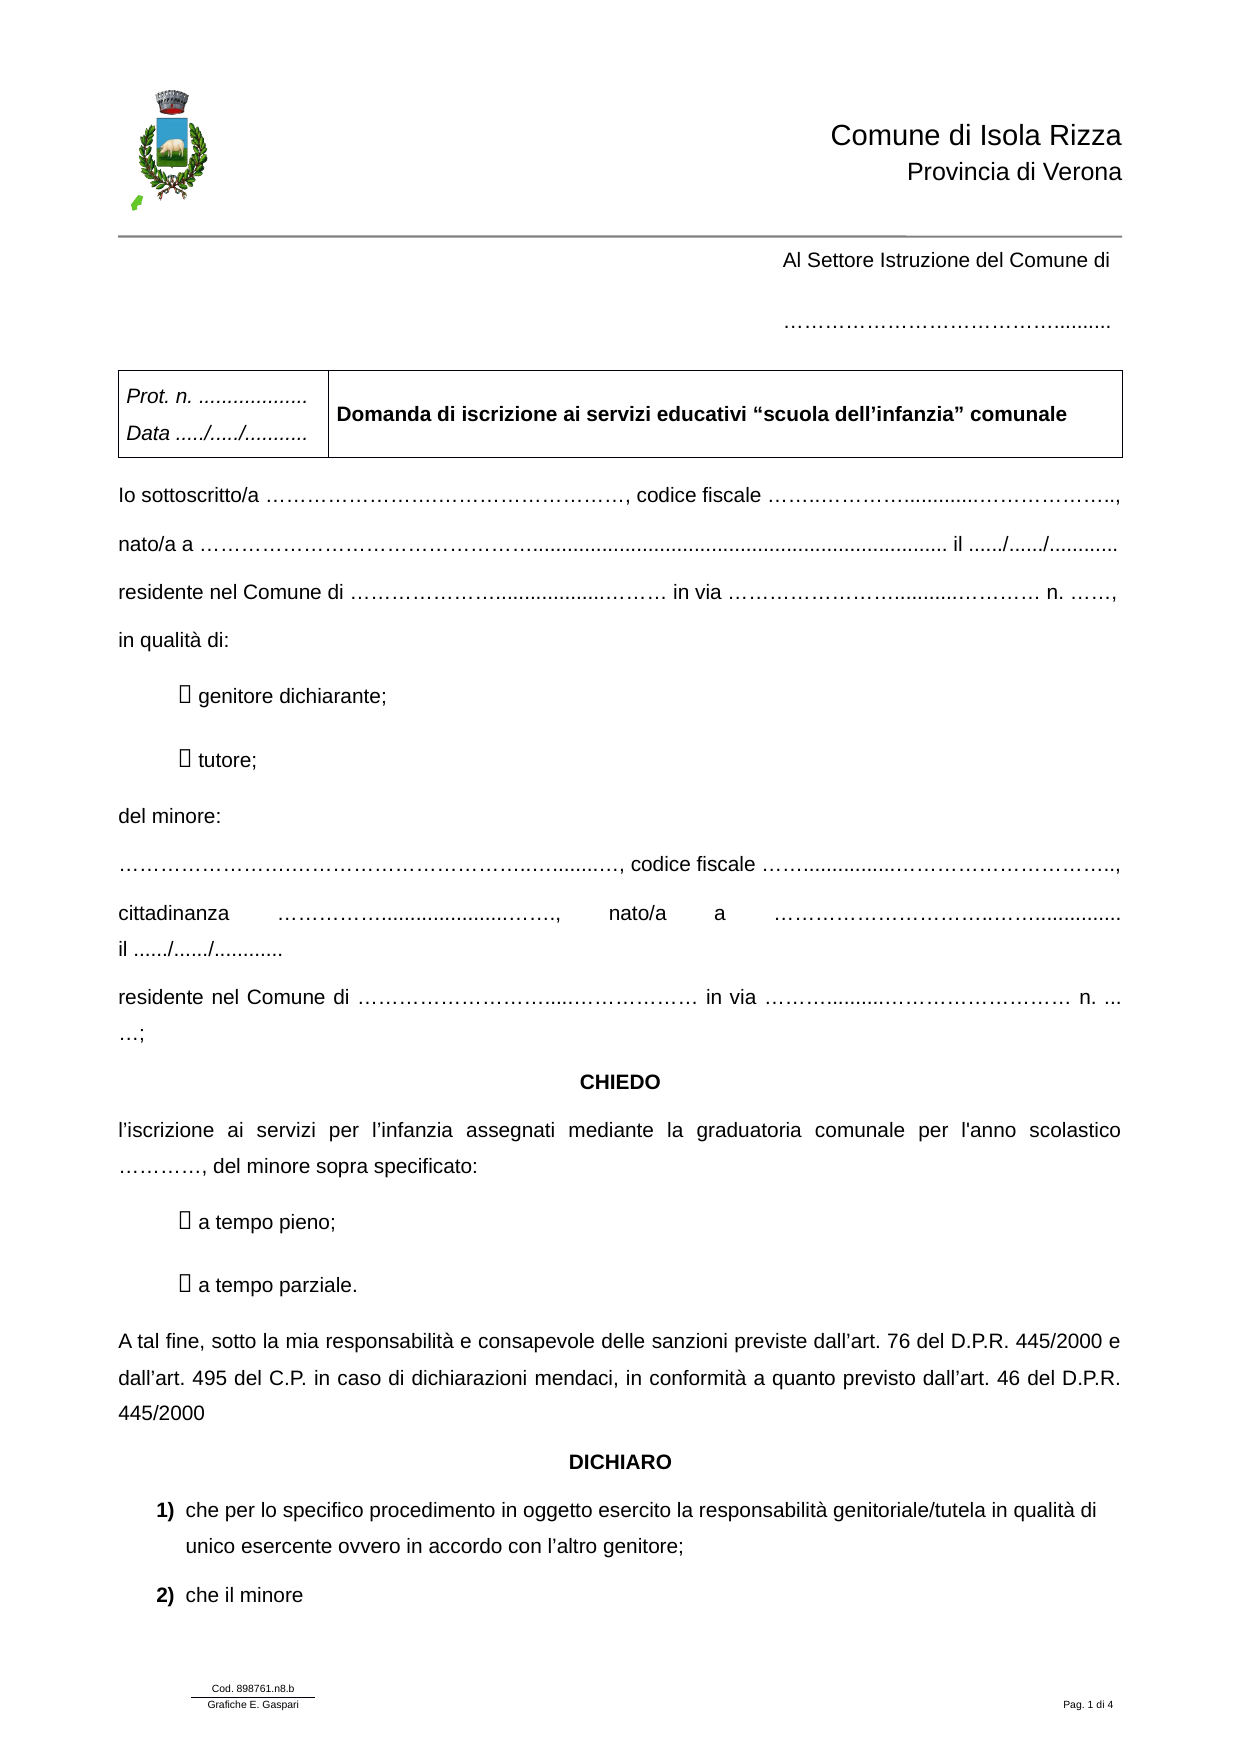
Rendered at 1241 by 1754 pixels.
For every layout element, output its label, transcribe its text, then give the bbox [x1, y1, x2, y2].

text Al Settore Istruzione del Comune di [118, 248, 1122, 272]
text  tutore; [177, 740, 1122, 774]
text Comune di Isola Rizza [224, 118, 1122, 152]
text in qualità di: [118, 628, 1122, 652]
text ………………………………….......... [118, 309, 1122, 333]
table_header Prot. n. ................... Data ...../...../........... [119, 371, 328, 457]
list che il minore [156, 1582, 1122, 1606]
list che per lo specifico procedimento in oggetto esercito la responsabilità genitoriale/tutela in qualità di unico esercente ovvero in accordo con l’altro genitore; [156, 1498, 1122, 1558]
picture [122, 87, 224, 219]
text DICHIARO [118, 1450, 1122, 1474]
text residente nel Comune di ……………………….....……………… in via ………..........……………………… n. ...…; [118, 985, 1122, 1045]
text  a tempo pieno; [177, 1202, 1122, 1236]
text Provincia di Verona [224, 157, 1122, 185]
text residente nel Comune di …………………...................……… in via ……………………...........………… n. ……, [118, 580, 1122, 604]
text l’iscrizione ai servizi per l’infanzia assegnati mediante la graduatoria comunale per l'anno scolastico …………, del minore sopra specificato: [118, 1118, 1122, 1178]
text Nell'elenco degli allegati [242, 213, 602, 235]
text  a tempo parziale. [177, 1266, 1122, 1300]
text …………………….……………………………..…........…, codice fiscale ……................………………………….., [118, 852, 1122, 876]
text nato/a a …………………………………………........................................................................ il ....../....../............ [118, 531, 1122, 555]
text  genitore dichiarante; [177, 677, 1122, 711]
text A tal fine, sotto la mia responsabilità e consapevole delle sanzioni previste dall’art. 76 del D.P.R. 445/2000 e dall’art. 495 del C.P. in caso di dichiarazioni mendaci, in conformità a quanto previsto dall’art. 46 del D.P.R. 445/2000 [118, 1329, 1122, 1425]
text del minore: [118, 804, 1122, 828]
text CHIEDO [118, 1069, 1122, 1093]
text Io sottoscritto/a …………………….………………………, codice fiscale ……..………….............……………….., [118, 483, 1122, 507]
table_header Domanda di iscrizione ai servizi educativi “scuola dell’infanzia” comunale [329, 371, 1122, 457]
text cittadinanza ……………......................……., nato/a a …………………………..……............... il ....../....../............ [118, 901, 1122, 961]
